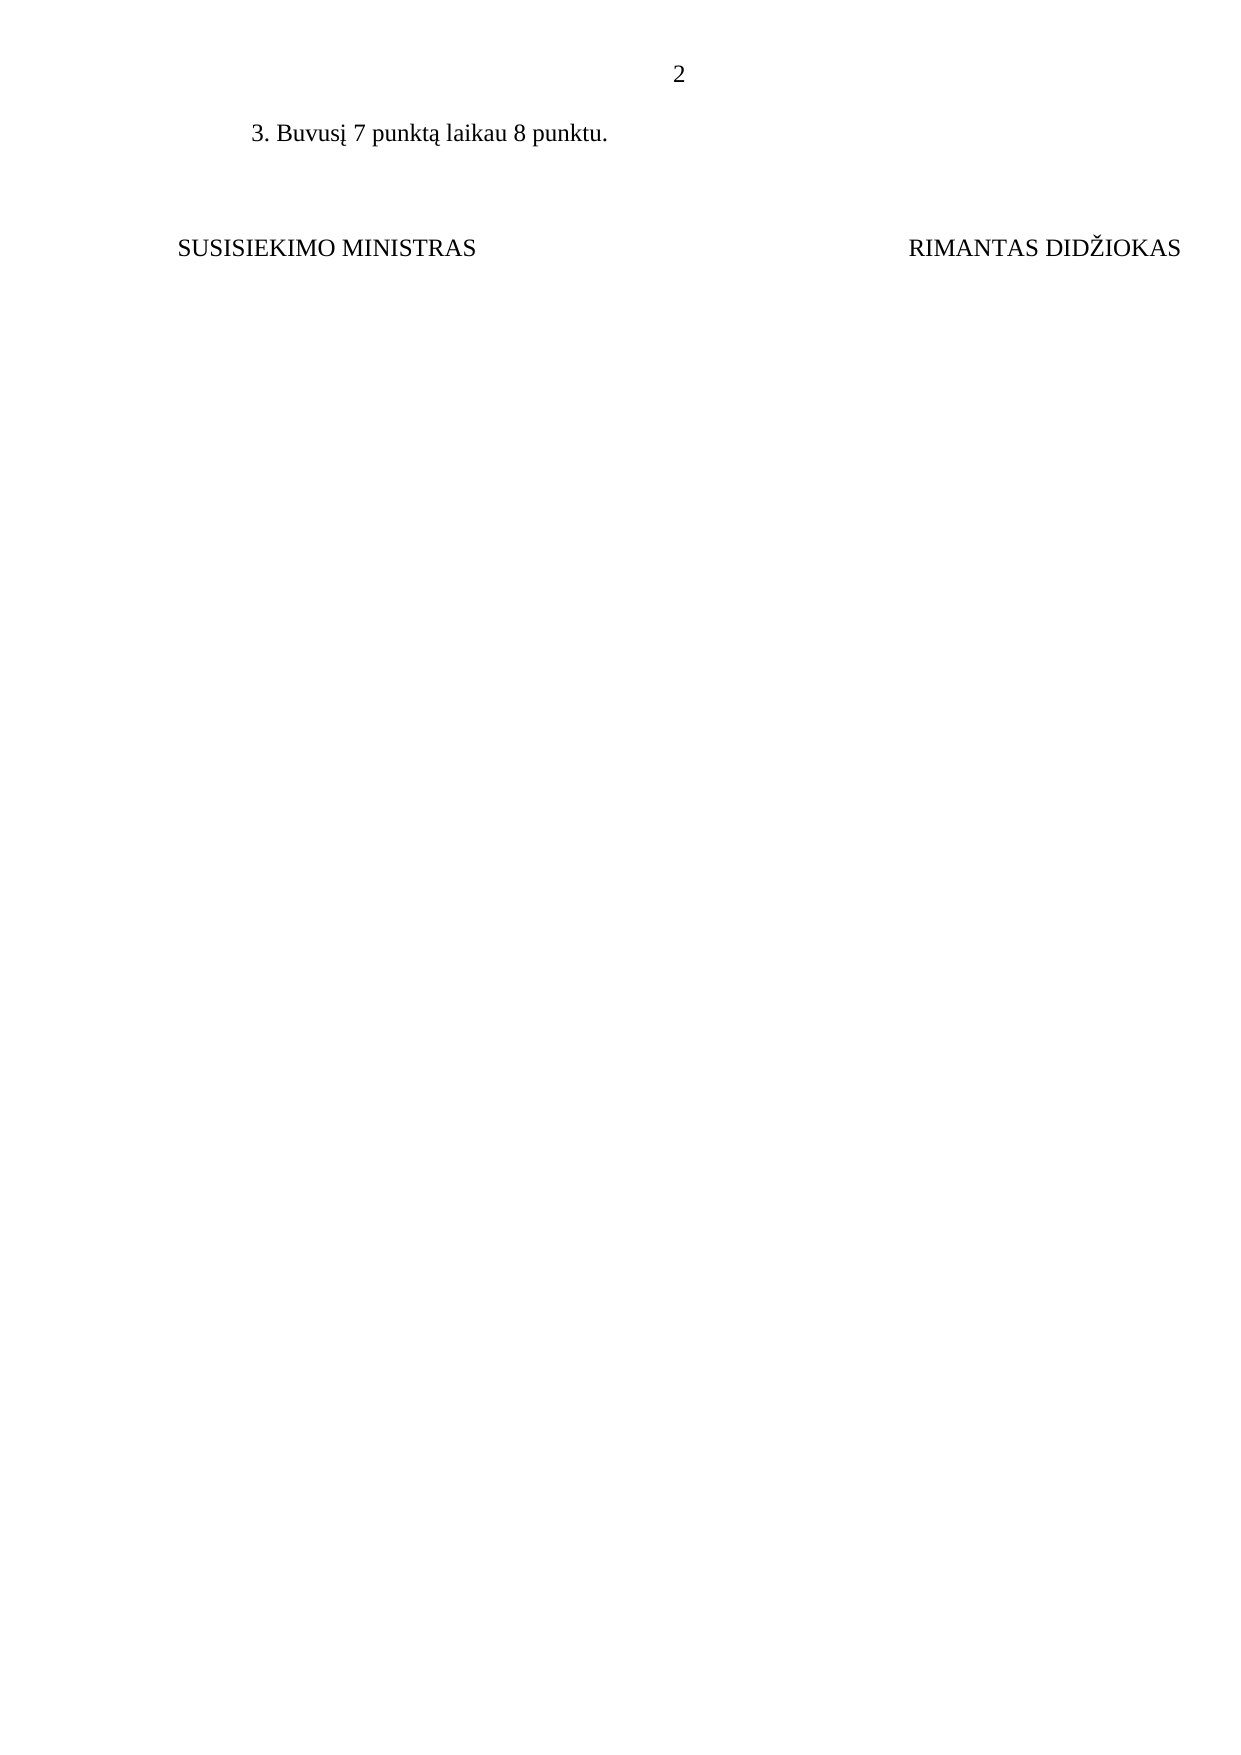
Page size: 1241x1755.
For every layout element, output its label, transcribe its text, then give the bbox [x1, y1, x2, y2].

text SUSISIEKIMO MINISTRAS RIMANTAS DIDŽIOKAS [177, 233, 1181, 262]
text 3. Buvusį 7 punktą laikau 8 punktu. [177, 118, 1181, 147]
